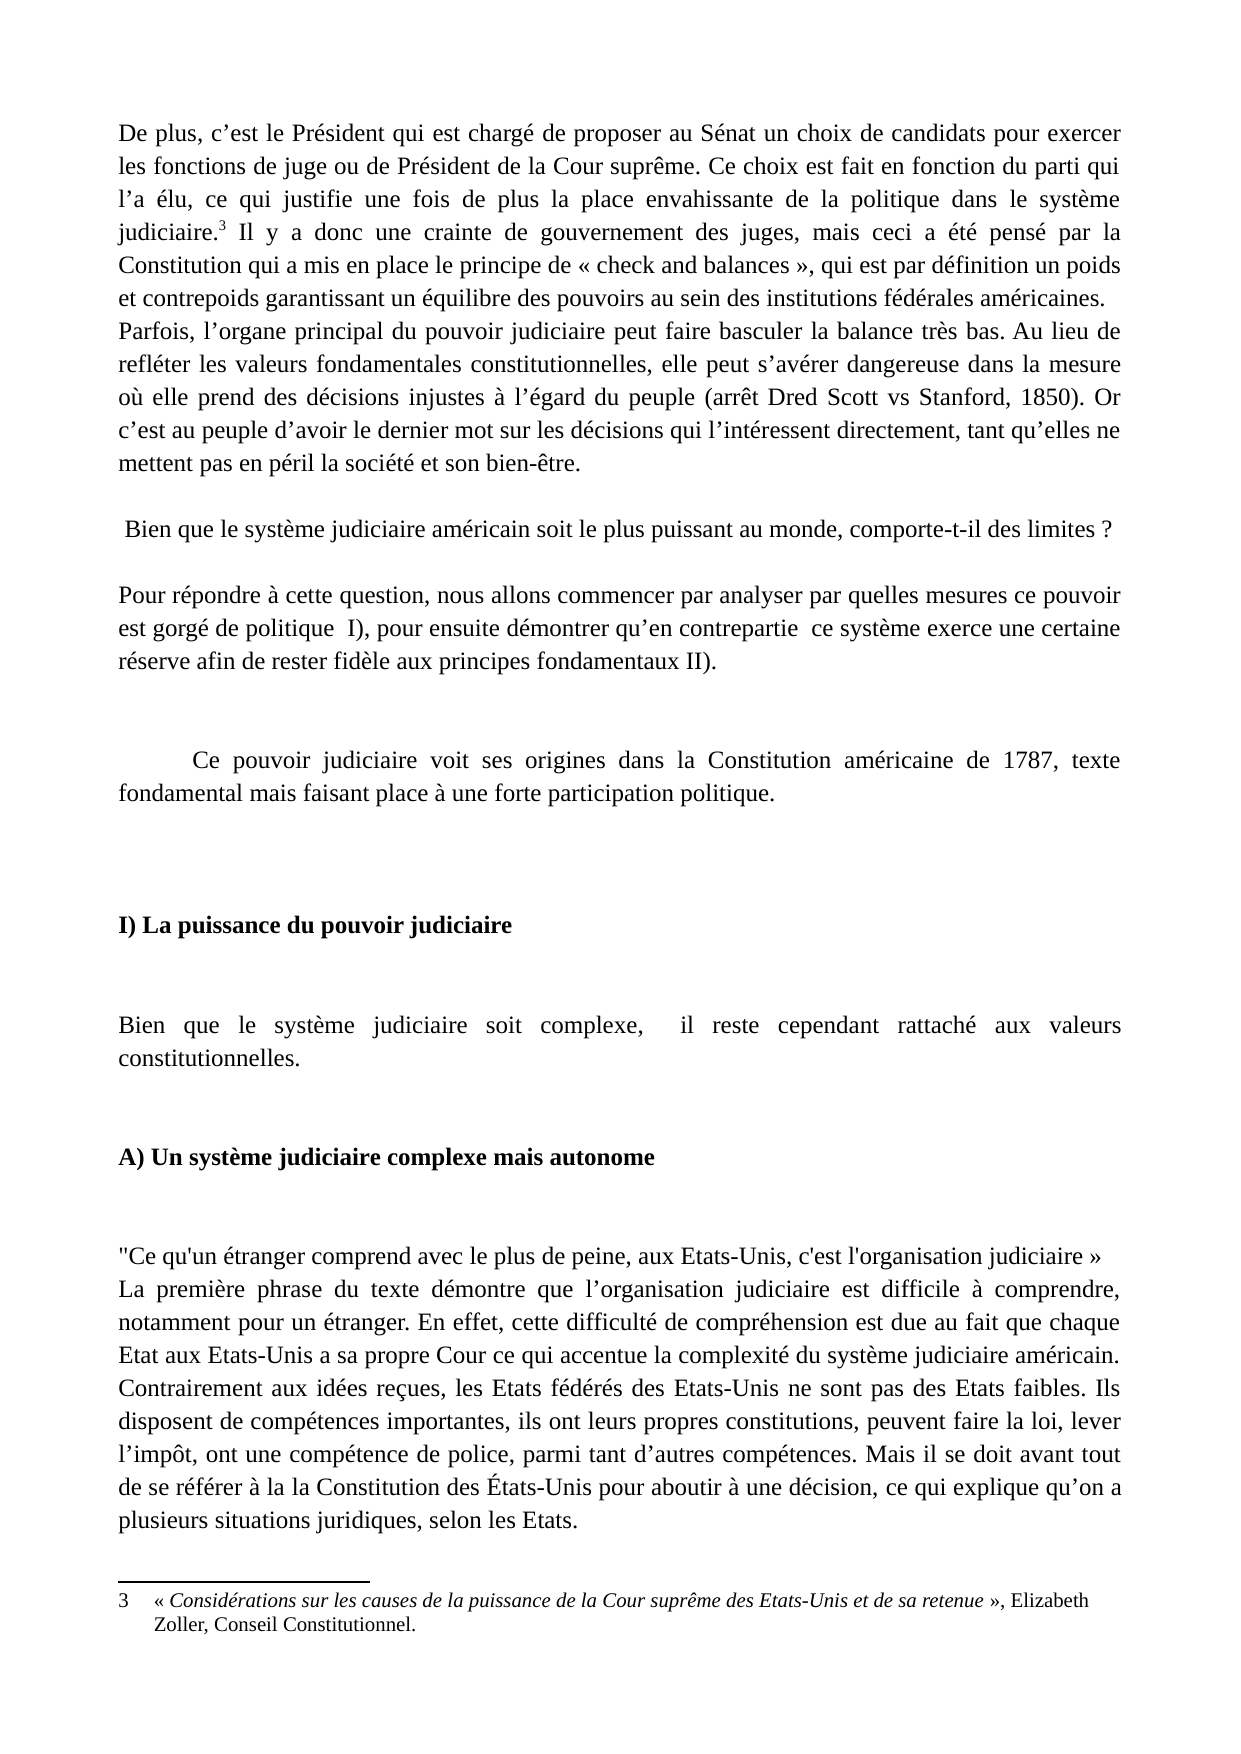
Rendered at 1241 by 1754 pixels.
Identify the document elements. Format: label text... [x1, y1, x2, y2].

text « Considérations sur les causes de la puissance de la Cour suprême des Etats-Unis et de sa retenue », Elizabeth Zoller, Conseil Constitutionnel. [118, 1588, 1122, 1636]
text De plus, c’est le Président qui est chargé de proposer au Sénat un choix de candidats pour exercer les fonctions de juge ou de Président de la Cour suprême. Ce choix est fait en fonction du parti qui l’a élu, ce qui justifie une fois de plus la place envahissante de la politique dans le système judiciaire. Il y a donc une crainte de gouvernement des juges, mais ceci a été pensé par la Constitution qui a mis en place le principe de « check and balances », qui est par définition un poids et contrepoids garantissant un équilibre des pouvoirs au sein des institutions fédérales américaines. [118, 118, 1122, 312]
text Ce pouvoir judiciaire voit ses origines dans la Constitution américaine de 1787, texte fondamental mais faisant place à une forte participation politique. [118, 746, 1122, 807]
text Pour répondre à cette question, nous allons commencer par analyser par quelles mesures ce pouvoir est gorgé de politique I), pour ensuite démontrer qu’en contrepartie ce système exerce une certaine réserve afin de rester fidèle aux principes fondamentaux II). [118, 580, 1122, 675]
text I) La puissance du pouvoir judiciaire [118, 911, 1122, 939]
text Bien que le système judiciaire américain soit le plus puissant au monde, comporte-t-il des limites ? [118, 514, 1122, 543]
text La première phrase du texte démontre que l’organisation judiciaire est difficile à comprendre, notamment pour un étranger. En effet, cette difficulté de compréhension est due au fait que chaque Etat aux Etats-Unis a sa propre Cour ce qui accentue la complexité du système judiciaire américain. Contrairement aux idées reçues, les Etats fédérés des Etats-Unis ne sont pas des Etats faibles. Ils disposent de compétences importantes, ils ont leurs propres constitutions, peuvent faire la loi, lever l’impôt, ont une compétence de police, parmi tant d’autres compétences. Mais il se doit avant tout de se référer à la la Constitution des États-Unis pour aboutir à une décision, ce qui explique qu’on a plusieurs situations juridiques, selon les Etats. [118, 1274, 1122, 1534]
text "Ce qu'un étranger comprend avec le plus de peine, aux Etats-Unis, c'est l'organisation judiciaire » [118, 1241, 1122, 1269]
text Parfois, l’organe principal du pouvoir judiciaire peut faire basculer la balance très bas. Au lieu de refléter les valeurs fondamentales constitutionnelles, elle peut s’avérer dangereuse dans la mesure où elle prend des décisions injustes à l’égard du peuple (arrêt Dred Scott vs Stanford, 1850). Or c’est au peuple d’avoir le dernier mot sur les décisions qui l’intéressent directement, tant qu’elles ne mettent pas en péril la société et son bien-être. [118, 316, 1122, 477]
text Bien que le système judiciaire soit complexe, il reste cependant rattaché aux valeurs constitutionnelles. [118, 1010, 1122, 1071]
text A) Un système judiciaire complexe mais autonome [118, 1142, 1122, 1171]
